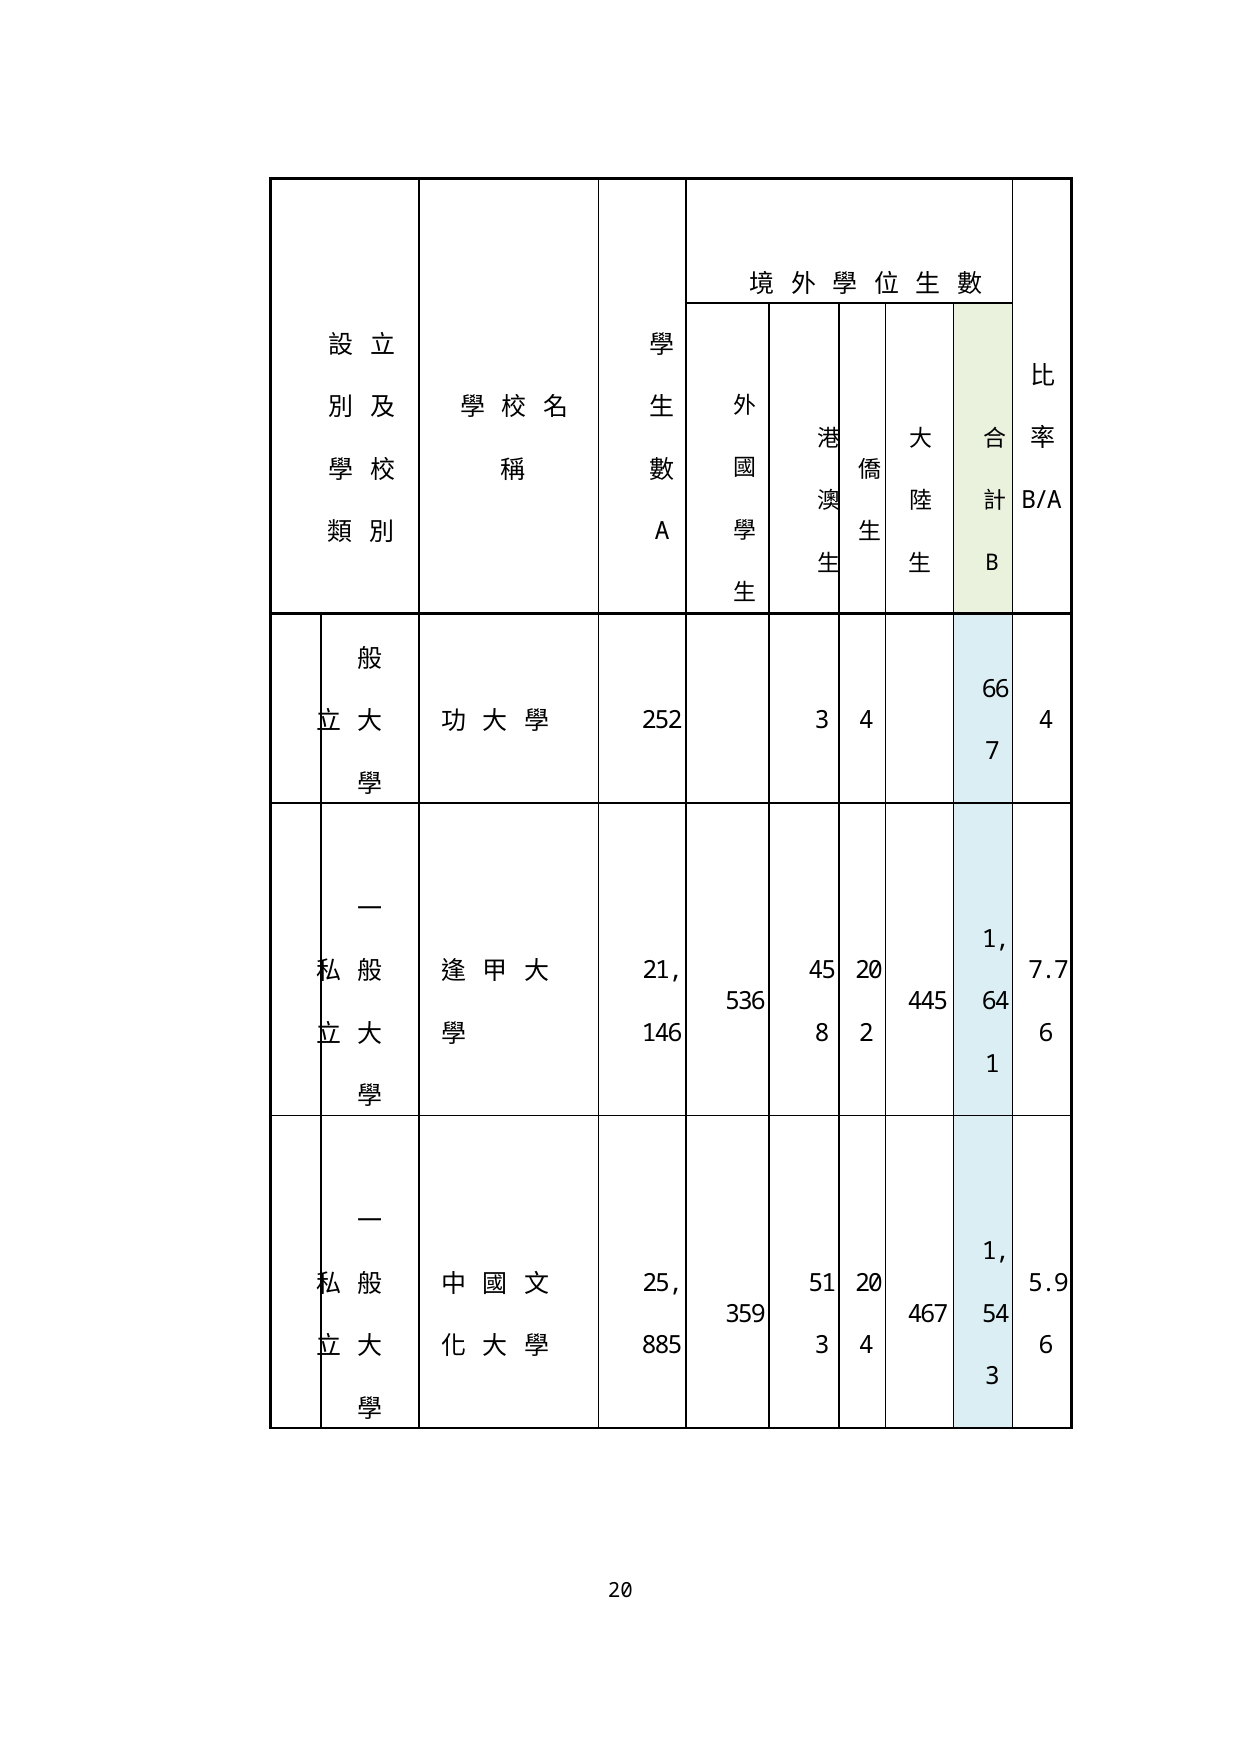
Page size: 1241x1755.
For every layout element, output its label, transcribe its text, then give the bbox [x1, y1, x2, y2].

table_cell 252 [599, 615, 685, 802]
table_header 學生數A [599, 180, 685, 612]
table_cell 7.76 [1013, 804, 1070, 1115]
table_header 設立別及學校類別 [272, 180, 418, 612]
table_cell 1,543 [954, 1116, 1012, 1427]
table_cell 21,146 [599, 804, 685, 1115]
table_cell 一般大學 [322, 1116, 418, 1427]
table_cell 4 [840, 615, 885, 802]
table_cell 公立 [272, 615, 320, 802]
table_cell 1,641 [954, 804, 1012, 1115]
table_header 學校名稱 [420, 180, 598, 612]
table_cell 大陸生 [886, 304, 953, 612]
table_header 境外學位生數 [687, 180, 1012, 302]
table_cell 536 [687, 804, 768, 1115]
table_cell 外國學生 [687, 304, 768, 612]
table_cell 202 [840, 804, 885, 1115]
table_cell 一般大學 [322, 615, 418, 802]
table_cell [886, 615, 953, 802]
table_cell 功大學 [420, 615, 598, 802]
table_cell 5.96 [1013, 1116, 1070, 1427]
table_cell 359 [687, 1116, 768, 1427]
table_cell 25,885 [599, 1116, 685, 1427]
table_cell 逢甲大學 [420, 804, 598, 1115]
table_cell 僑生 [840, 304, 885, 612]
table_cell [687, 615, 768, 802]
table_cell 港澳生 [770, 304, 838, 612]
table_cell 3 [770, 615, 838, 802]
table_cell 中國文化大學 [420, 1116, 598, 1427]
table_cell 667 [954, 615, 1012, 802]
table_cell 467 [886, 1116, 953, 1427]
table_cell 合計B [954, 304, 1012, 612]
table_cell 458 [770, 804, 838, 1115]
table_cell 204 [840, 1116, 885, 1427]
table_cell 私立 [272, 804, 320, 1115]
table_cell 4 [1013, 615, 1070, 802]
table_cell 513 [770, 1116, 838, 1427]
table_cell 一般大學 [322, 804, 418, 1115]
table_cell 私立 [272, 1116, 320, 1427]
table_cell 445 [886, 804, 953, 1115]
table_header 比率B/A [1013, 180, 1070, 612]
